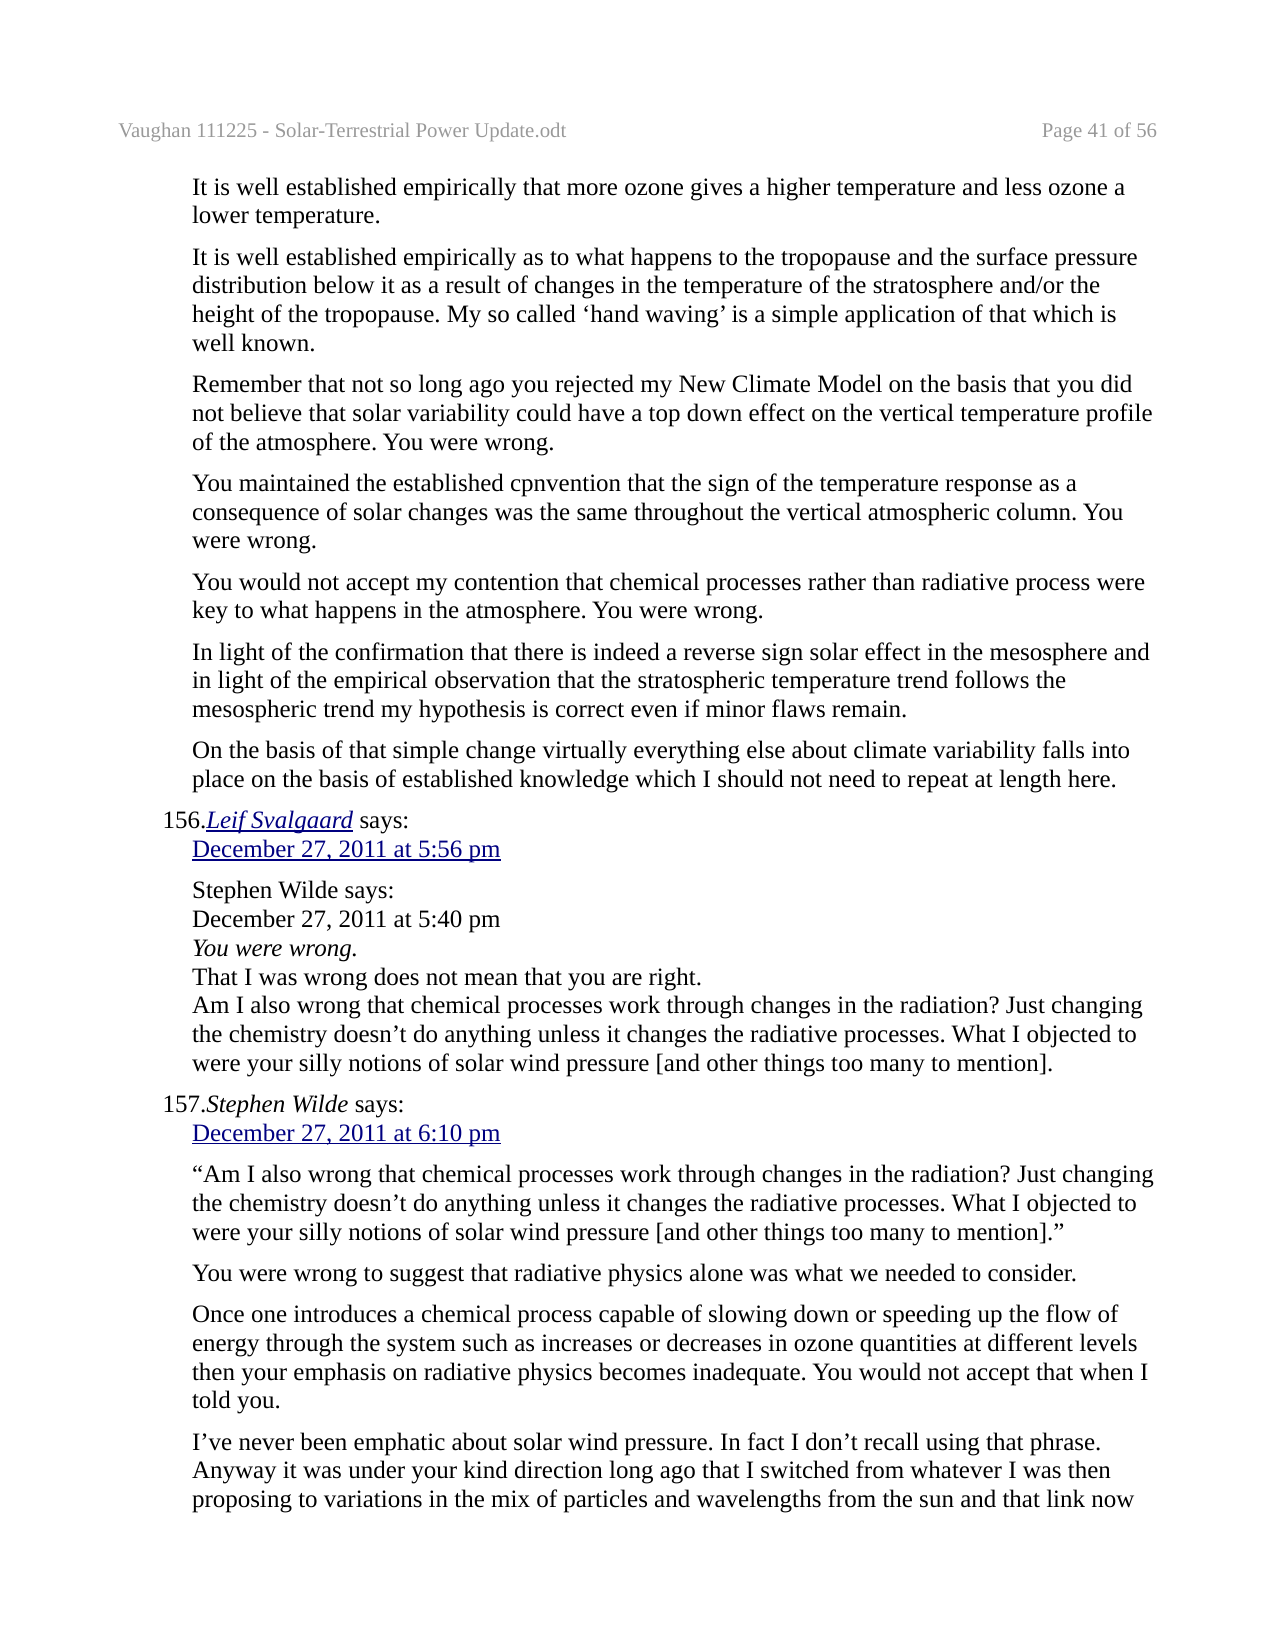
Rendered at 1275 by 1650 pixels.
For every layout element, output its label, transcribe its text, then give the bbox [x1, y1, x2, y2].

list You were wrong to suggest that radiative physics alone was what we needed to consider. [162, 1258, 1157, 1287]
list Leif Svalgaard says: [162, 805, 1157, 834]
list It is well established empirically that more ozone gives a higher temperature and less ozone a lower temperature. [162, 172, 1157, 229]
list Remember that not so long ago you rejected my New Climate Model on the basis that you did not believe that solar variability could have a top down effect on the vertical temperature profile of the atmosphere. You were wrong. [162, 369, 1157, 455]
list Stephen Wilde says: [162, 1089, 1157, 1118]
list December 27, 2011 at 5:56 pm [162, 834, 1157, 863]
list “Am I also wrong that chemical processes work through changes in the radiation? Just changing the chemistry doesn’t do anything unless it changes the radiative processes. What I objected to were your silly notions of solar wind pressure [and other things too many to mention].” [162, 1159, 1157, 1245]
list Once one introduces a chemical process capable of slowing down or speeding up the flow of energy through the system such as increases or decreases in ozone quantities at different levels then your emphasis on radiative physics becomes inadequate. You would not accept that when I told you. [162, 1299, 1157, 1414]
list You would not accept my contention that chemical processes rather than radiative process were key to what happens in the atmosphere. You were wrong. [162, 567, 1157, 624]
list Stephen Wilde says: December 27, 2011 at 5:40 pm You were wrong. That I was wrong does not mean that you are right. Am I also wrong that chemical processes work through changes in the radiation? Just changing the chemistry doesn’t do anything unless it changes the radiative processes. What I objected to were your silly notions of solar wind pressure [and other things too many to mention]. [162, 875, 1157, 1077]
list It is well established empirically as to what happens to the tropopause and the surface pressure distribution below it as a result of changes in the temperature of the stratosphere and/or the height of the tropopause. My so called ‘hand waving’ is a simple application of that which is well known. [162, 242, 1157, 357]
list December 27, 2011 at 6:10 pm [162, 1118, 1157, 1147]
list I’ve never been emphatic about solar wind pressure. In fact I don’t recall using that phrase. Anyway it was under your kind direction long ago that I switched from whatever I was then proposing to variations in the mix of particles and wavelengths from the sun and that link now [162, 1427, 1157, 1513]
list You maintained the established cpnvention that the sign of the temperature response as a consequence of solar changes was the same throughout the vertical atmospheric column. You were wrong. [162, 468, 1157, 554]
list On the basis of that simple change virtually everything else about climate variability falls into place on the basis of established knowledge which I should not need to repeat at length here. [162, 735, 1157, 793]
list In light of the confirmation that there is indeed a reverse sign solar effect in the mesosphere and in light of the empirical observation that the stratospheric temperature trend follows the mesospheric trend my hypothesis is correct even if minor flaws remain. [162, 637, 1157, 723]
